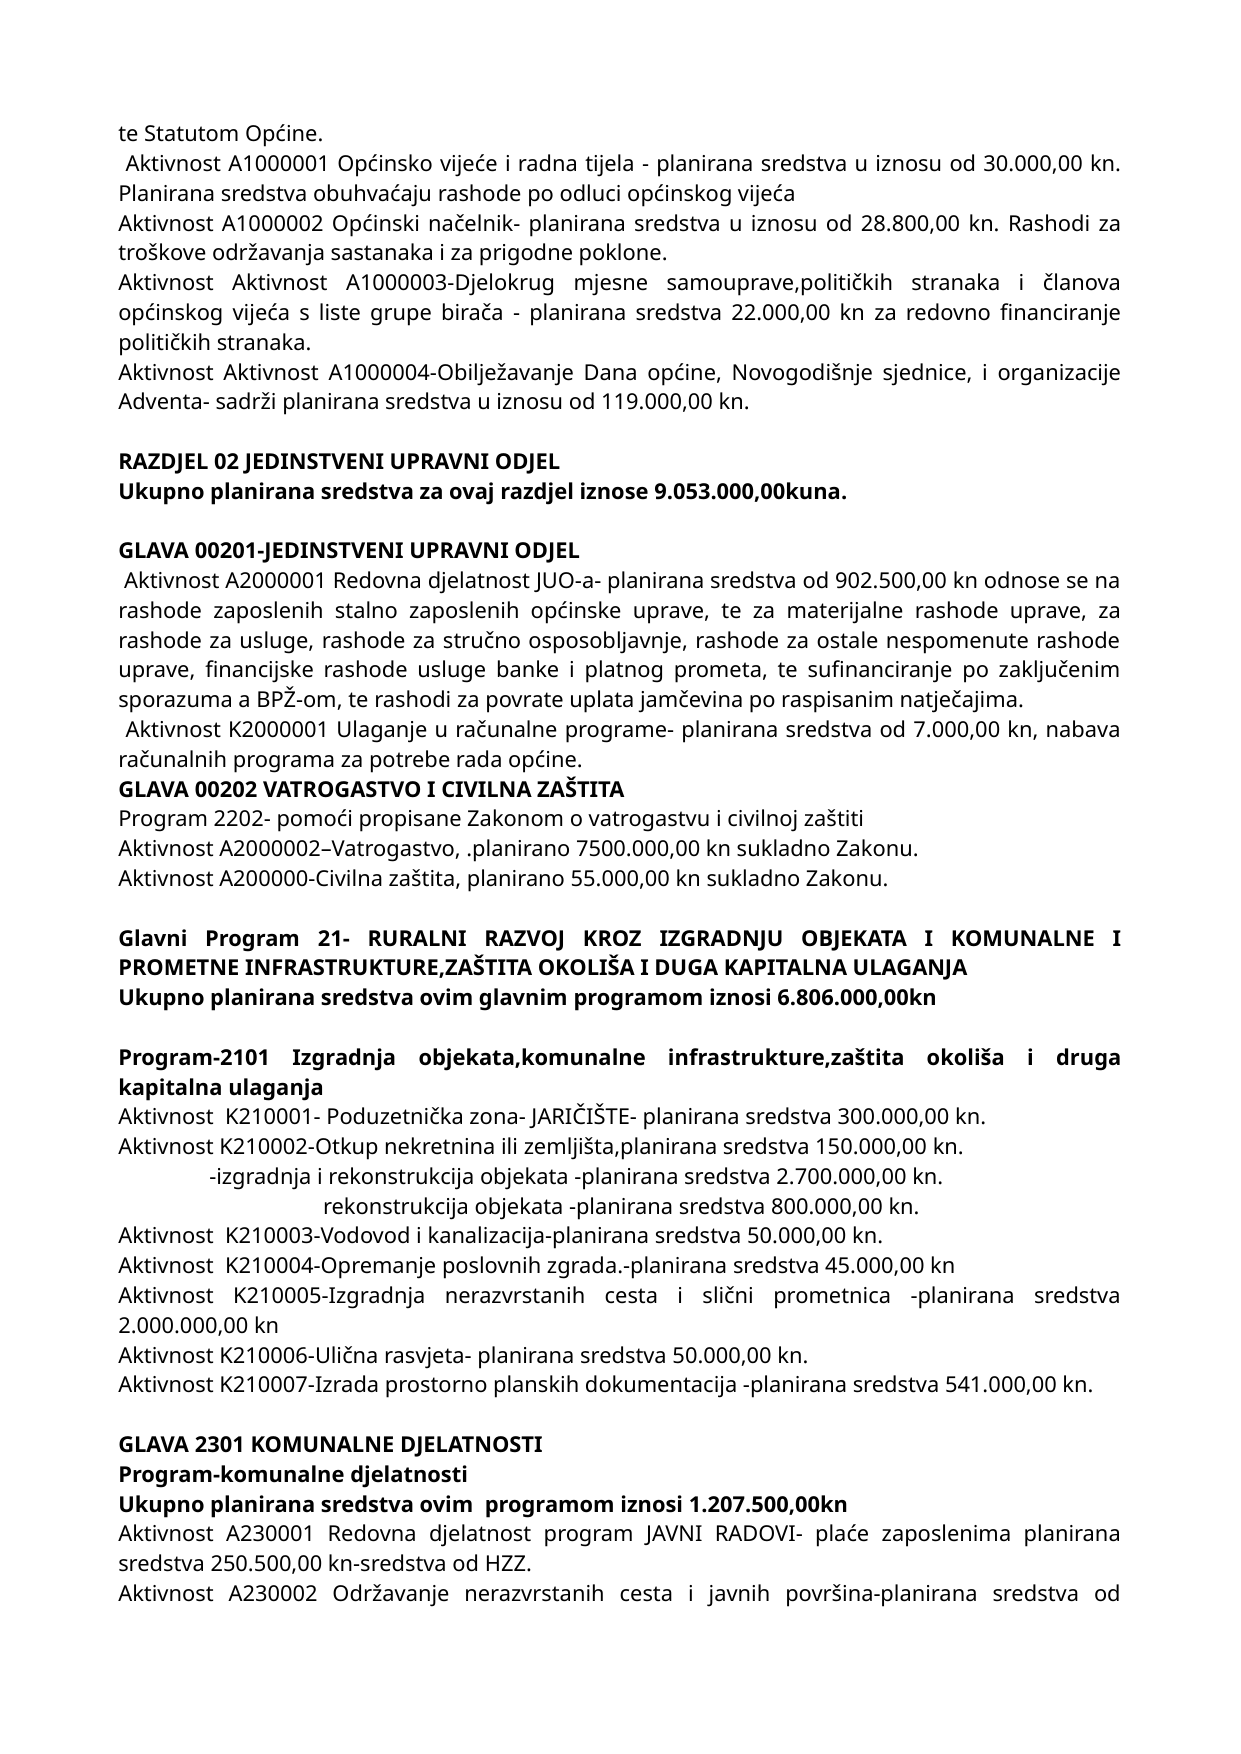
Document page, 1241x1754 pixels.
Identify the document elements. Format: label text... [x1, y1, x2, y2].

text Aktivnost A200000-Civilna zaštita, planirano 55.000,00 kn sukladno Zakonu. [118, 863, 1122, 893]
text Aktivnost A230001 Redovna djelatnost program JAVNI RADOVI- plaće zaposlenima planirana sredstva 250.500,00 kn-sredstva od HZZ. [118, 1518, 1122, 1578]
text Aktivnost K210004-Opremanje poslovnih zgrada.-planirana sredstva 45.000,00 kn [118, 1250, 1122, 1280]
text Aktivnost K210003-Vodovod i kanalizacija-planirana sredstva 50.000,00 kn. [118, 1220, 1122, 1250]
text te Statutom Općine. [118, 118, 1122, 148]
text GLAVA 00201-JEDINSTVENI UPRAVNI ODJEL [118, 535, 1122, 565]
text Glavni Program 21- RURALNI RAZVOJ KROZ IZGRADNJU OBJEKATA I KOMUNALNE I PROMETNE INFRASTRUKTURE,ZAŠTITA OKOLIŠA I DUGA KAPITALNA ULAGANJA [118, 922, 1122, 982]
text Ukupno planirana sredstva za ovaj razdjel iznose 9.053.000,00kuna. [118, 476, 1122, 505]
text Program 2202- pomoći propisane Zakonom o vatrogastvu i civilnoj zaštiti [118, 803, 1122, 833]
text Program-komunalne djelatnosti [118, 1459, 1122, 1488]
text Aktivnost A2000002–Vatrogastvo, .planirano 7500.000,00 kn sukladno Zakonu. [118, 833, 1122, 863]
text rekonstrukcija objekata -planirana sredstva 800.000,00 kn. [118, 1191, 1122, 1220]
text Aktivnost K210006-Ulična rasvjeta- planirana sredstva 50.000,00 kn. [118, 1339, 1122, 1369]
text GLAVA 00202 VATROGASTVO I CIVILNA ZAŠTITA [118, 773, 1122, 803]
text Aktivnost A1000002 Općinski načelnik- planirana sredstva u iznosu od 28.800,00 kn. Rashodi za troškove održavanja sastanaka i za prigodne poklone. [118, 207, 1122, 267]
text Aktivnost K210002-Otkup nekretnina ili zemljišta,planirana sredstva 150.000,00 kn. [118, 1131, 1122, 1161]
text Aktivnost K210001- Poduzetnička zona- JARIČIŠTE- planirana sredstva 300.000,00 kn. [118, 1101, 1122, 1131]
text Aktivnost K210005-Izgradnja nerazvrstanih cesta i slični prometnica -planirana sredstva 2.000.000,00 kn [118, 1280, 1122, 1339]
text Aktivnost A230002 Održavanje nerazvrstanih cesta i javnih površina-planirana sredstva od [118, 1578, 1122, 1608]
text Aktivnost A1000001 Općinsko vijeće i radna tijela - planirana sredstva u iznosu od 30.000,00 kn. Planirana sredstva obuhvaćaju rashode po odluci općinskog vijeća [118, 148, 1122, 207]
text Aktivnost K210007-Izrada prostorno planskih dokumentacija -planirana sredstva 541.000,00 kn. [118, 1369, 1122, 1399]
text Program-2101 Izgradnja objekata,komunalne infrastrukture,zaštita okoliša i druga kapitalna ulaganja [118, 1042, 1122, 1101]
text -izgradnja i rekonstrukcija objekata -planirana sredstva 2.700.000,00 kn. [118, 1161, 1122, 1191]
text Aktivnost Aktivnost A1000004-Obilježavanje Dana općine, Novogodišnje sjednice, i organizacije Adventa- sadrži planirana sredstva u iznosu od 119.000,00 kn. [118, 356, 1122, 416]
text GLAVA 2301 KOMUNALNE DJELATNOSTI [118, 1429, 1122, 1459]
text Aktivnost A2000001 Redovna djelatnost JUO-a- planirana sredstva od 902.500,00 kn odnose se na rashode zaposlenih stalno zaposlenih općinske uprave, te za materijalne rashode uprave, za rashode za usluge, rashode za stručno osposobljavnje, rashode za ostale nespomenute rashode uprave, financijske rashode usluge banke i platnog prometa, te sufinanciranje po zaključenim sporazuma a BPŽ-om, te rashodi za povrate uplata jamčevina po raspisanim natječajima. [118, 565, 1122, 714]
text Ukupno planirana sredstva ovim glavnim programom iznosi 6.806.000,00kn [118, 982, 1122, 1012]
text RAZDJEL 02 JEDINSTVENI UPRAVNI ODJEL [118, 446, 1122, 476]
text Aktivnost K2000001 Ulaganje u računalne programe- planirana sredstva od 7.000,00 kn, nabava računalnih programa za potrebe rada općine. [118, 714, 1122, 773]
text Ukupno planirana sredstva ovim programom iznosi 1.207.500,00kn [118, 1488, 1122, 1518]
text Aktivnost Aktivnost A1000003-Djelokrug mjesne samouprave,političkih stranaka i članova općinskog vijeća s liste grupe birača - planirana sredstva 22.000,00 kn za redovno financiranje političkih stranaka. [118, 267, 1122, 356]
